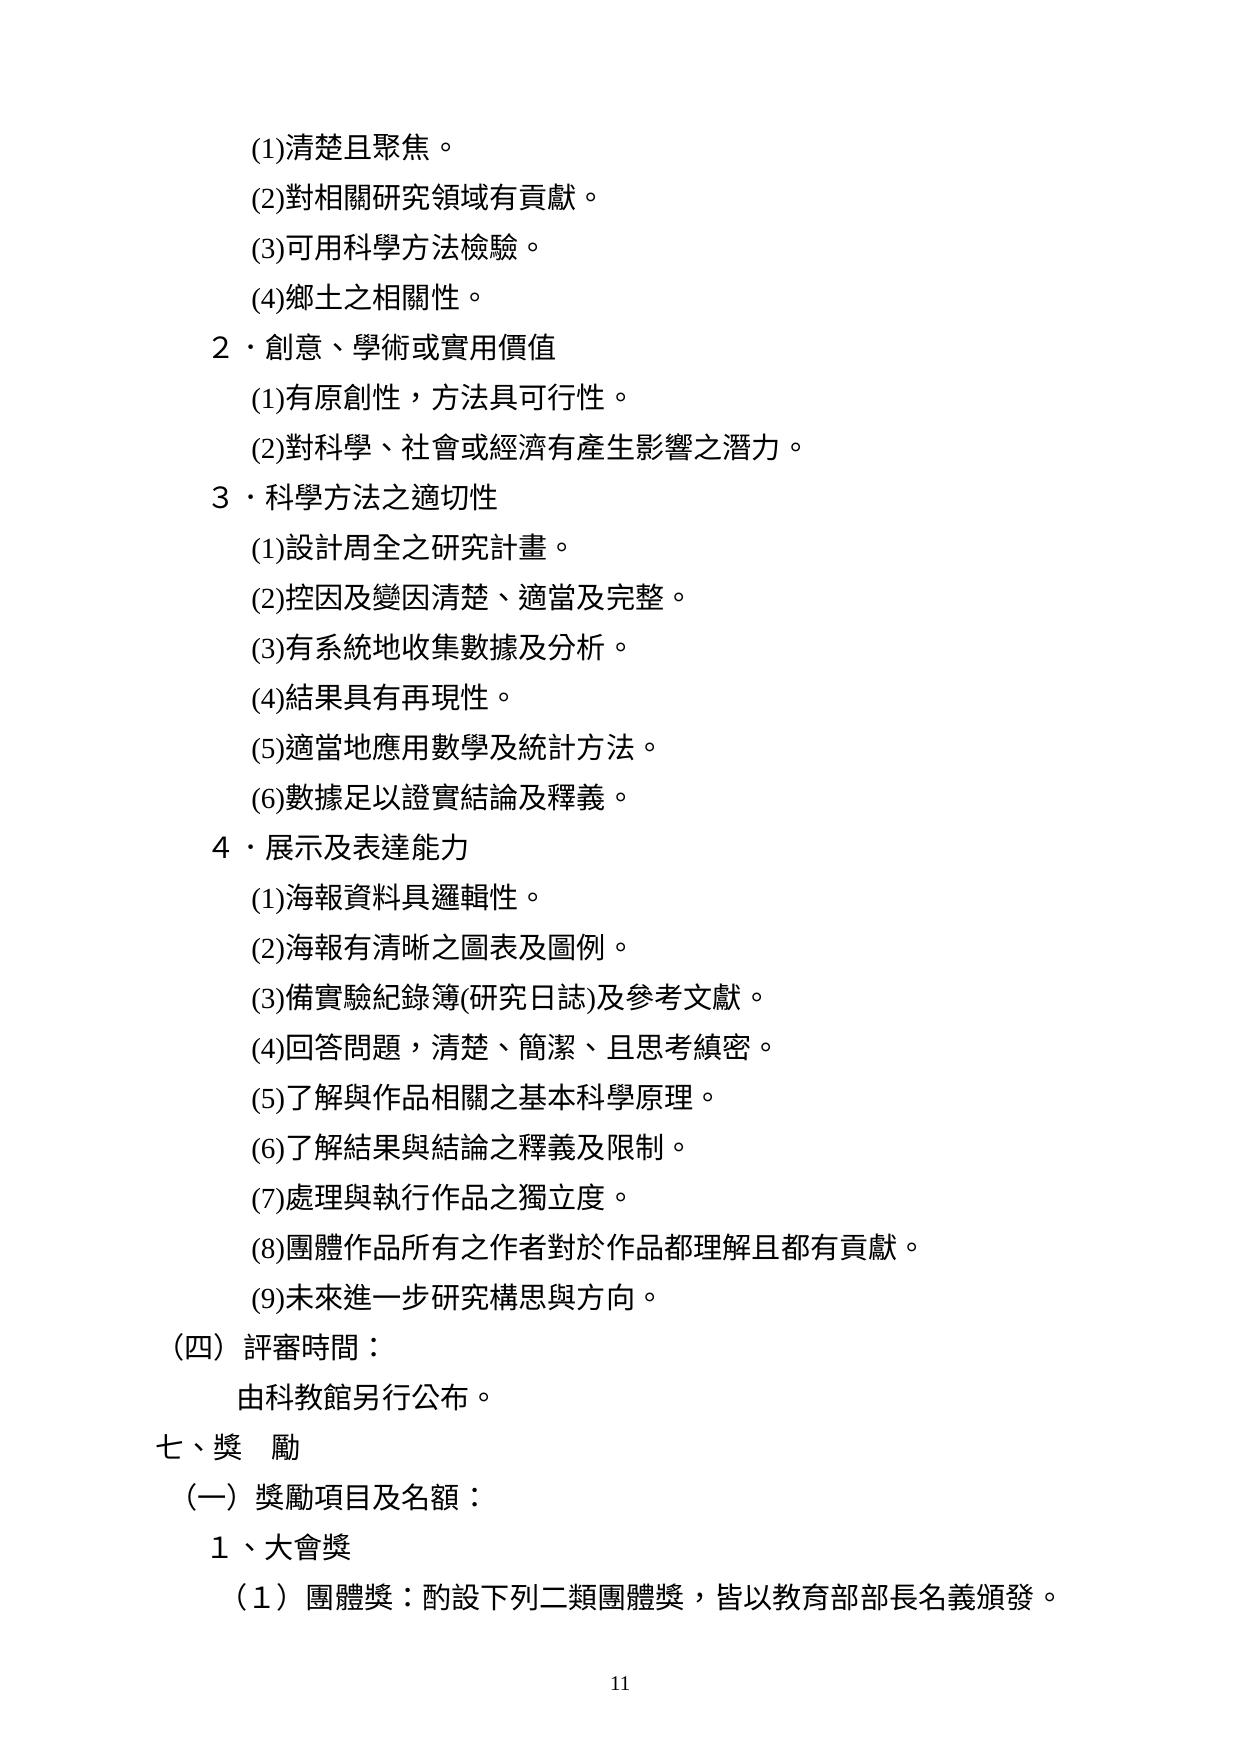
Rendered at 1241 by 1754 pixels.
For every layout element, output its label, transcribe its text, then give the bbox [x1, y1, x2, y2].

text (4)結果具有再現性。 [159, 668, 1110, 718]
text （一）獎勵項目及名額： [168, 1468, 1122, 1518]
text (3)可用科學方法檢驗。 [159, 218, 1110, 268]
text (1)海報資料具邏輯性。 [159, 868, 1110, 918]
text (7)處理與執行作品之獨立度。 [159, 1168, 1110, 1218]
text (2)海報有清晰之圖表及圖例。 [159, 918, 1110, 968]
text １、大會獎 [206, 1518, 1122, 1568]
text ２．創意、學術或實用價值 [159, 318, 1110, 368]
text (2)對科學、社會或經濟有產生影響之潛力。 [159, 418, 1110, 468]
text (6)數據足以證實結論及釋義。 [159, 768, 1110, 818]
text ３．科學方法之適切性 [159, 468, 1110, 518]
text ４．展示及表達能力 [159, 818, 1110, 868]
text (1)設計周全之研究計畫。 [159, 518, 1110, 568]
text (5)了解與作品相關之基本科學原理。 [159, 1068, 1110, 1118]
text (9)未來進一步研究構思與方向。 [159, 1268, 1110, 1318]
text 由科教館另行公布。 [236, 1368, 1110, 1418]
text （１）團體獎：酌設下列二類團體獎，皆以教育部部長名義頒發。 [218, 1568, 1122, 1618]
text （四）評審時間： [147, 1318, 1122, 1368]
text (8)團體作品所有之作者對於作品都理解且都有貢獻。 [159, 1218, 1110, 1268]
text (6)了解結果與結論之釋義及限制。 [159, 1118, 1110, 1168]
text (1)清楚且聚焦。 [159, 118, 1110, 168]
text (2)對相關研究領域有貢獻。 [159, 168, 1110, 218]
text (2)控因及變因清楚、適當及完整。 [159, 568, 1110, 618]
text (4)回答問題，清楚、簡潔、且思考縝密。 [159, 1018, 1110, 1068]
text (4)鄉土之相關性。 [159, 268, 1110, 318]
text (3)備實驗紀錄簿(研究日誌)及參考文獻。 [159, 968, 1110, 1018]
text (1)有原創性，方法具可行性。 [159, 368, 1110, 418]
text (5)適當地應用數學及統計方法。 [159, 718, 1110, 768]
text 七、獎 勵 [155, 1418, 1110, 1468]
text (3)有系統地收集數據及分析。 [159, 618, 1110, 668]
